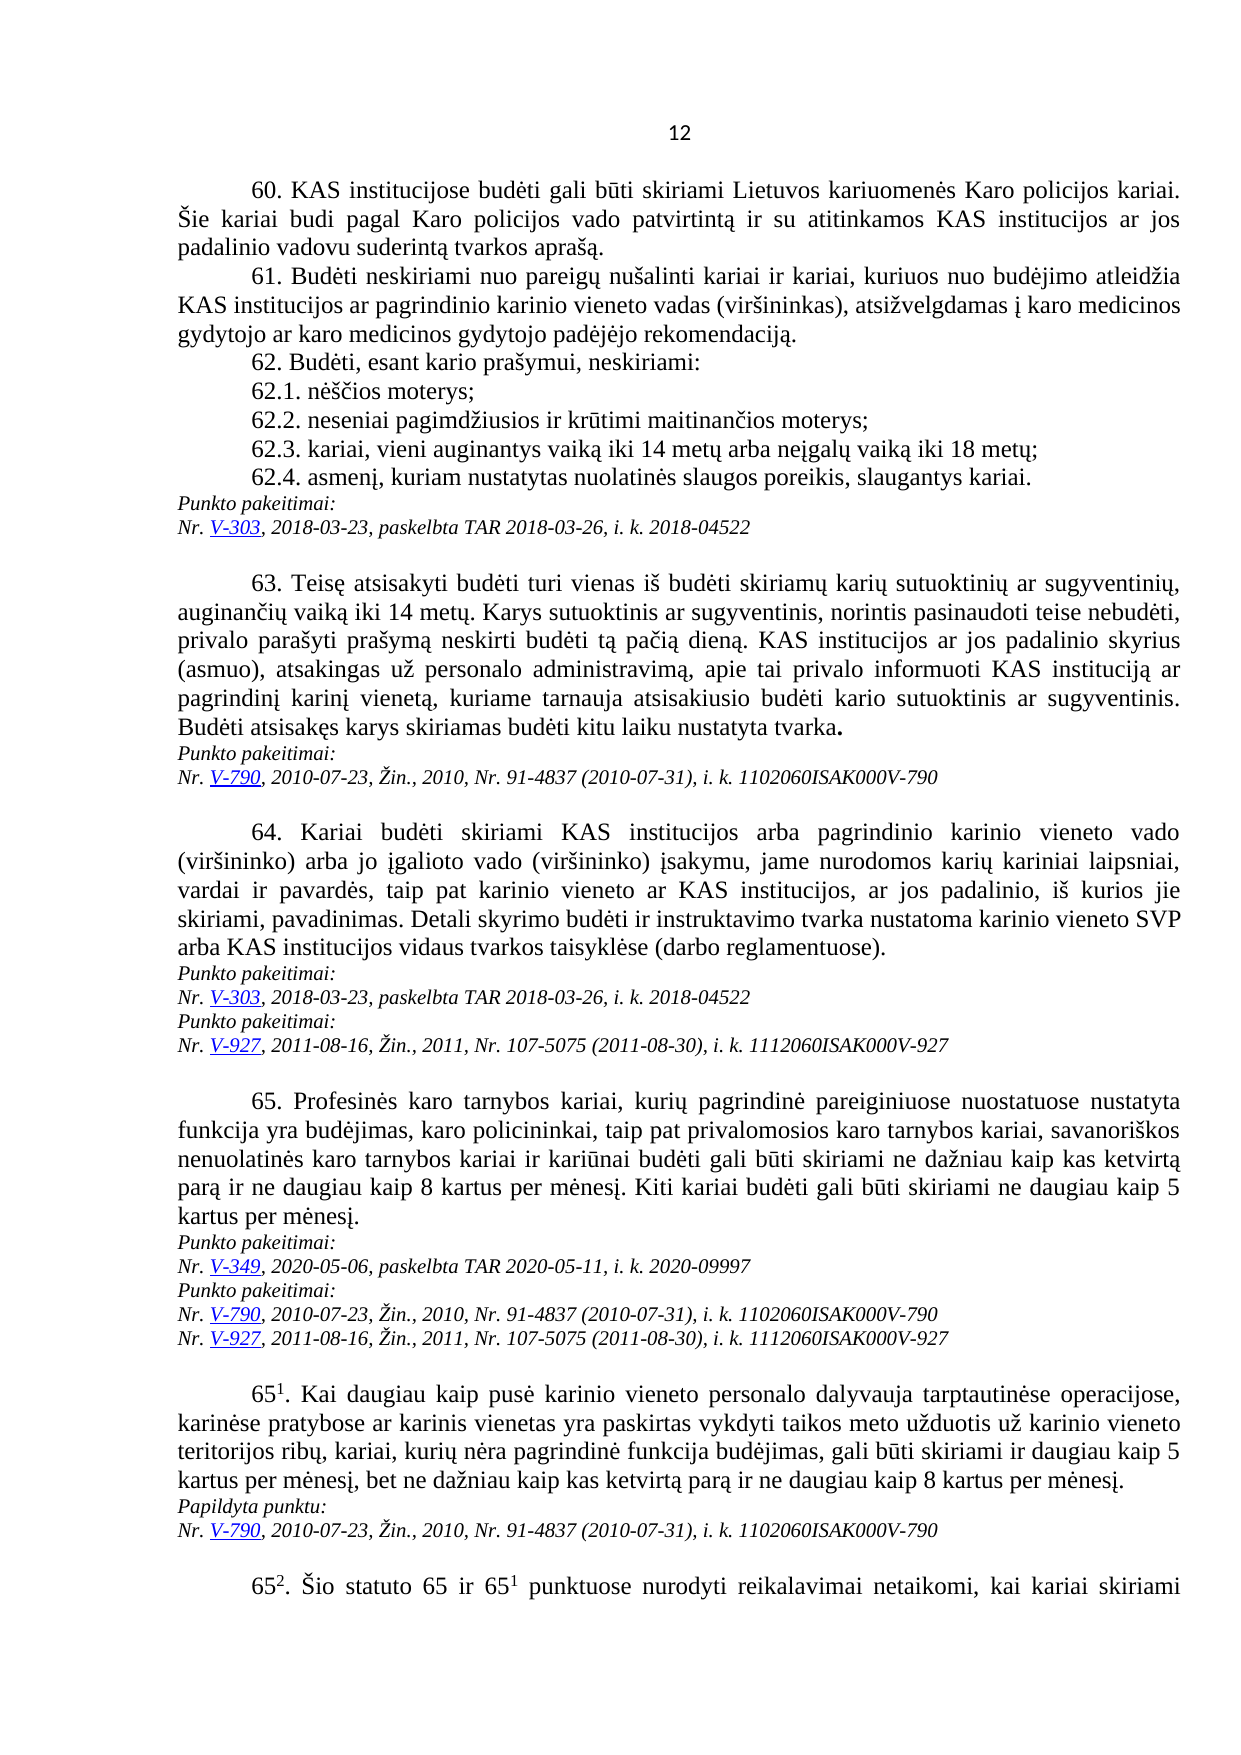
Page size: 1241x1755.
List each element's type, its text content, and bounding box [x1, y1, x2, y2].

text 651. Kai daugiau kaip pusė karinio vieneto personalo dalyvauja tarptautinėse operacijose, karinėse pratybose ar karinis vienetas yra paskirtas vykdyti taikos meto užduotis už karinio vieneto teritorijos ribų, kariai, kurių nėra pagrindinė funkcija budėjimas, gali būti skiriami ir daugiau kaip 5 kartus per mėnesį, bet ne dažniau kaip kas ketvirtą parą ir ne daugiau kaip 8 kartus per mėnesį. [177, 1379, 1181, 1494]
text Nr. V-927, 2011-08-16, Žin., 2011, Nr. 107-5075 (2011-08-30), i. k. 1112060ISAK000V-927 [177, 1326, 1181, 1350]
text 62.2. neseniai pagimdžiusios ir krūtimi maitinančios moterys; [177, 405, 1181, 434]
text Punkto pakeitimai: [177, 1230, 1181, 1254]
text Nr. V-303, 2018-03-23, paskelbta TAR 2018-03-26, i. k. 2018-04522 [177, 985, 1181, 1009]
text Papildyta punktu: [177, 1494, 1181, 1518]
text 64. Kariai budėti skiriami KAS institucijos arba pagrindinio karinio vieneto vado (viršininko) arba jo įgalioto vado (viršininko) įsakymu, jame nurodomos karių kariniai laipsniai, vardai ir pavardės, taip pat karinio vieneto ar KAS institucijos, ar jos padalinio, iš kurios jie skiriami, pavadinimas. Detali skyrimo budėti ir instruktavimo tvarka nustatoma karinio vieneto SVP arba KAS institucijos vidaus tvarkos taisyklėse (darbo reglamentuose). [177, 817, 1181, 961]
text 60. KAS institucijose budėti gali būti skiriami Lietuvos kariuomenės Karo policijos kariai. Šie kariai budi pagal Karo policijos vado patvirtintą ir su atitinkamos KAS institucijos ar jos padalinio vadovu suderintą tvarkos aprašą. [177, 175, 1181, 261]
text Nr. V-349, 2020-05-06, paskelbta TAR 2020-05-11, i. k. 2020-09997 [177, 1254, 1181, 1278]
text 63. Teisę atsisakyti budėti turi vienas iš budėti skiriamų karių sutuoktinių ar sugyventinių, auginančių vaiką iki 14 metų. Karys sutuoktinis ar sugyventinis, norintis pasinaudoti teise nebudėti, privalo parašyti prašymą neskirti budėti tą pačią dieną. KAS institucijos ar jos padalinio skyrius (asmuo), atsakingas už personalo administravimą, apie tai privalo informuoti KAS instituciją ar pagrindinį karinį vienetą, kuriame tarnauja atsisakiusio budėti kario sutuoktinis ar sugyventinis. Budėti atsisakęs karys skiriamas budėti kitu laiku nustatyta tvarka. [177, 568, 1181, 741]
text Punkto pakeitimai: [177, 491, 1181, 515]
text 62.4. asmenį, kuriam nustatytas nuolatinės slaugos poreikis, slaugantys kariai. [177, 462, 1181, 491]
text Punkto pakeitimai: [177, 1009, 1181, 1033]
text Punkto pakeitimai: [177, 741, 1181, 764]
text Nr. V-790, 2010-07-23, Žin., 2010, Nr. 91-4837 (2010-07-31), i. k. 1102060ISAK000V-790 [177, 764, 1181, 789]
text Nr. V-790, 2010-07-23, Žin., 2010, Nr. 91-4837 (2010-07-31), i. k. 1102060ISAK000V-790 [177, 1302, 1181, 1326]
text 62.1. nėščios moterys; [177, 376, 1181, 405]
text Nr. V-303, 2018-03-23, paskelbta TAR 2018-03-26, i. k. 2018-04522 [177, 515, 1181, 539]
text Nr. V-927, 2011-08-16, Žin., 2011, Nr. 107-5075 (2011-08-30), i. k. 1112060ISAK000V-927 [177, 1033, 1181, 1057]
text Punkto pakeitimai: [177, 1278, 1181, 1302]
text 62.3. kariai, vieni auginantys vaiką iki 14 metų arba neįgalų vaiką iki 18 metų; [177, 434, 1181, 462]
text 62. Budėti, esant kario prašymui, neskiriami: [177, 347, 1181, 376]
text 61. Budėti neskiriami nuo pareigų nušalinti kariai ir kariai, kuriuos nuo budėjimo atleidžia KAS institucijos ar pagrindinio karinio vieneto vadas (viršininkas), atsižvelgdamas į karo medicinos gydytojo ar karo medicinos gydytojo padėjėjo rekomendaciją. [177, 261, 1181, 347]
text 65. Profesinės karo tarnybos kariai, kurių pagrindinė pareiginiuose nuostatuose nustatyta funkcija yra budėjimas, karo policininkai, taip pat privalomosios karo tarnybos kariai, savanoriškos nenuolatinės karo tarnybos kariai ir kariūnai budėti gali būti skiriami ne dažniau kaip kas ketvirtą parą ir ne daugiau kaip 8 kartus per mėnesį. Kiti kariai budėti gali būti skiriami ne daugiau kaip 5 kartus per mėnesį. [177, 1086, 1181, 1230]
text Punkto pakeitimai: [177, 961, 1181, 985]
text 652. Šio statuto 65 ir 651 punktuose nurodyti reikalavimai netaikomi, kai kariai skiriami [177, 1571, 1181, 1599]
text Nr. V-790, 2010-07-23, Žin., 2010, Nr. 91-4837 (2010-07-31), i. k. 1102060ISAK000V-790 [177, 1518, 1181, 1542]
